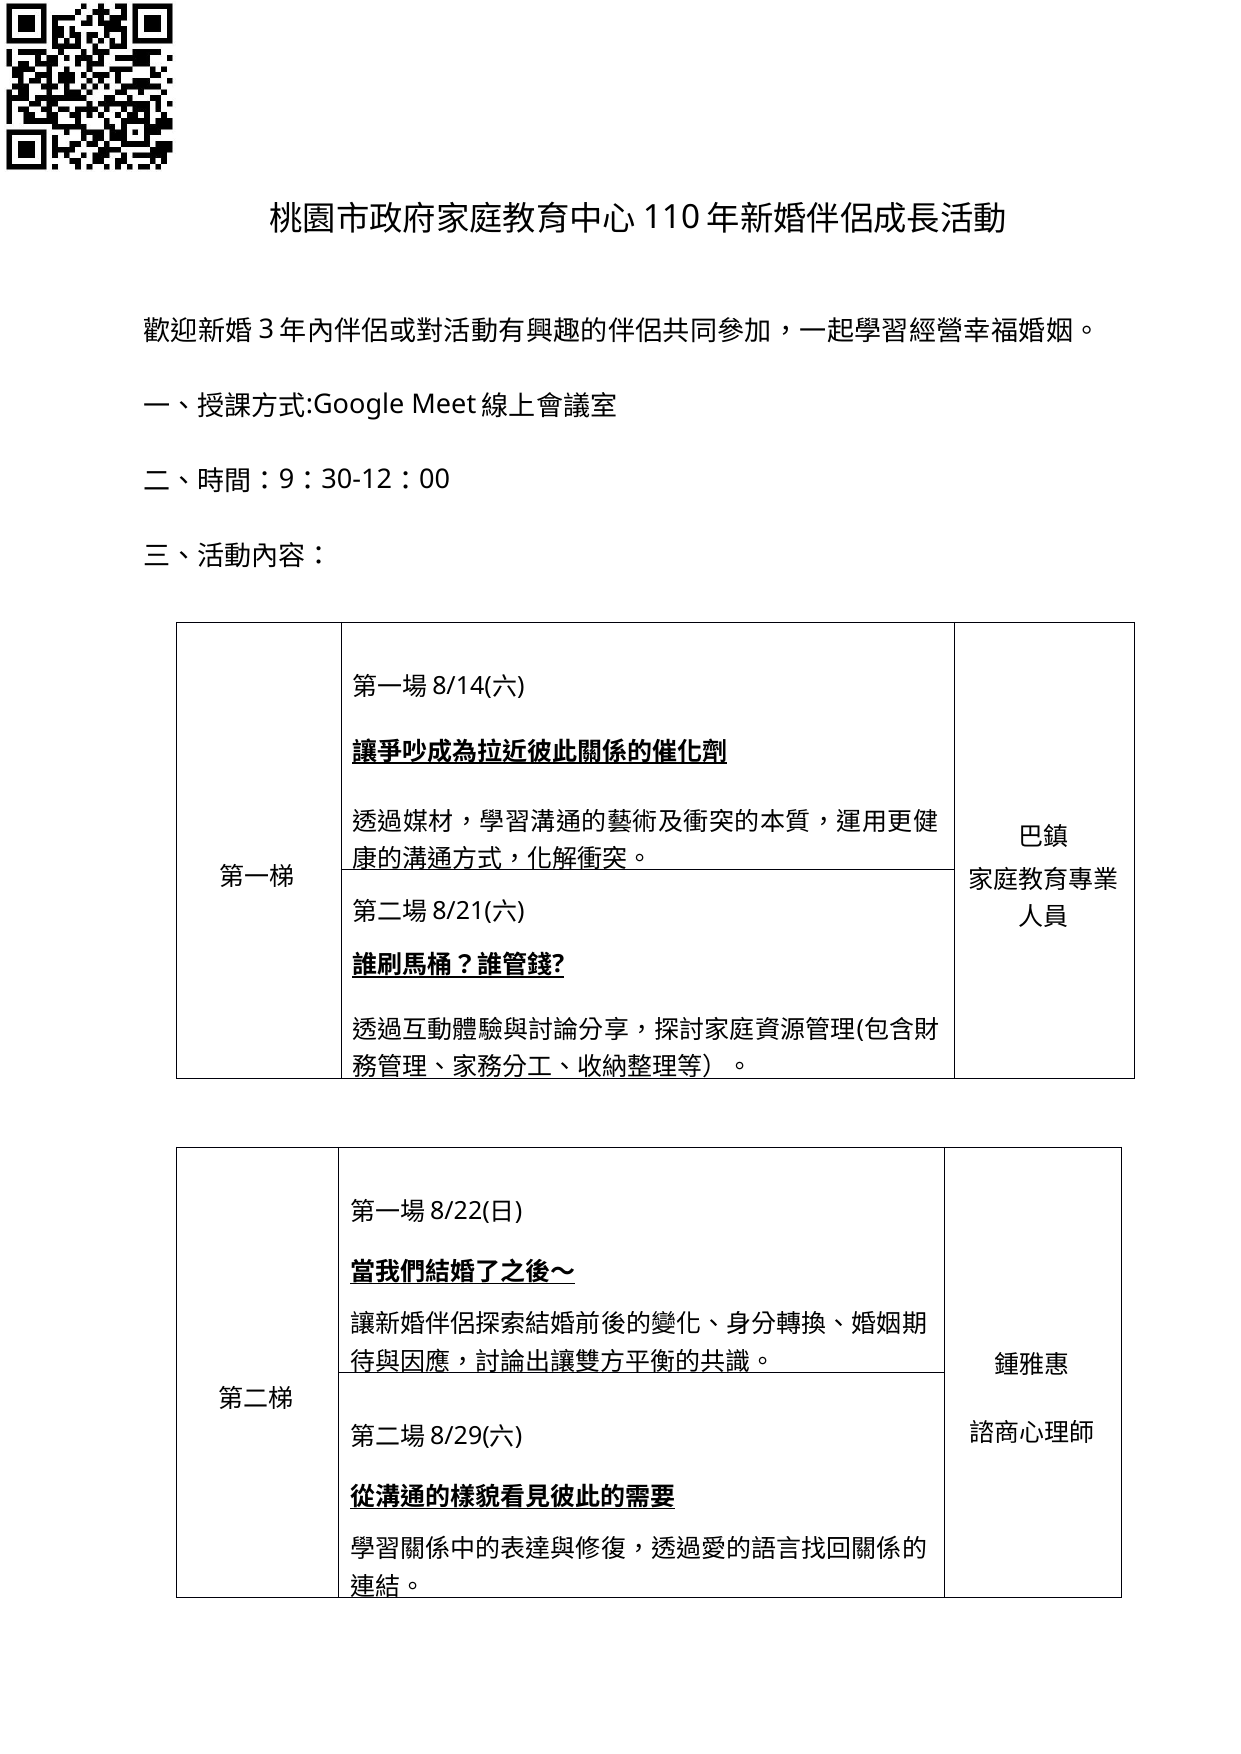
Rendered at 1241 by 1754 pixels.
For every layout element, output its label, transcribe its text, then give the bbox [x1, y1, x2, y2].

table_cell 第二場8/21(六) 誰刷馬桶？誰管錢? 透過互動體驗與討論分享，探討家庭資源管理(包含財務管理、家務分工、收納整理等）。 [342, 870, 954, 1077]
table_header 第二梯 [177, 1148, 338, 1597]
table_header 第一場8/22(日) 當我們結婚了之後～ 讓新婚伴侶探索結婚前後的變化、身分轉換、婚姻期待與因應，討論出讓雙方平衡的共識。 [339, 1148, 944, 1372]
list 歡迎新婚3年內伴侶或對活動有興趣的伴侶共同參加，一起學習經營幸福婚姻。一、授課方式:Google Meet線上會議室 [143, 284, 1103, 434]
list 二、時間：9：30-12：00 [143, 434, 1103, 509]
table_header 鍾雅惠 諮商心理師 [945, 1148, 1121, 1597]
list 三、活動內容： [143, 509, 1103, 584]
picture [0, 0, 176, 172]
table_cell 第二場8/29(六) 從溝通的樣貌看見彼此的需要 學習關係中的表達與修復，透過愛的語言找回關係的連結。 [339, 1373, 944, 1597]
table_header 第一場8/14(六) 讓爭吵成為拉近彼此關係的催化劑 透過媒材，學習溝通的藝術及衝突的本質，運用更健康的溝通方式，化解衝突。 [342, 623, 954, 869]
text 桃園市政府家庭教育中心110年新婚伴侶成長活動 [114, 172, 1162, 247]
table_header 巴鎮 家庭教育專業人員 [955, 623, 1134, 1077]
table_header 第一梯 [177, 623, 341, 1077]
